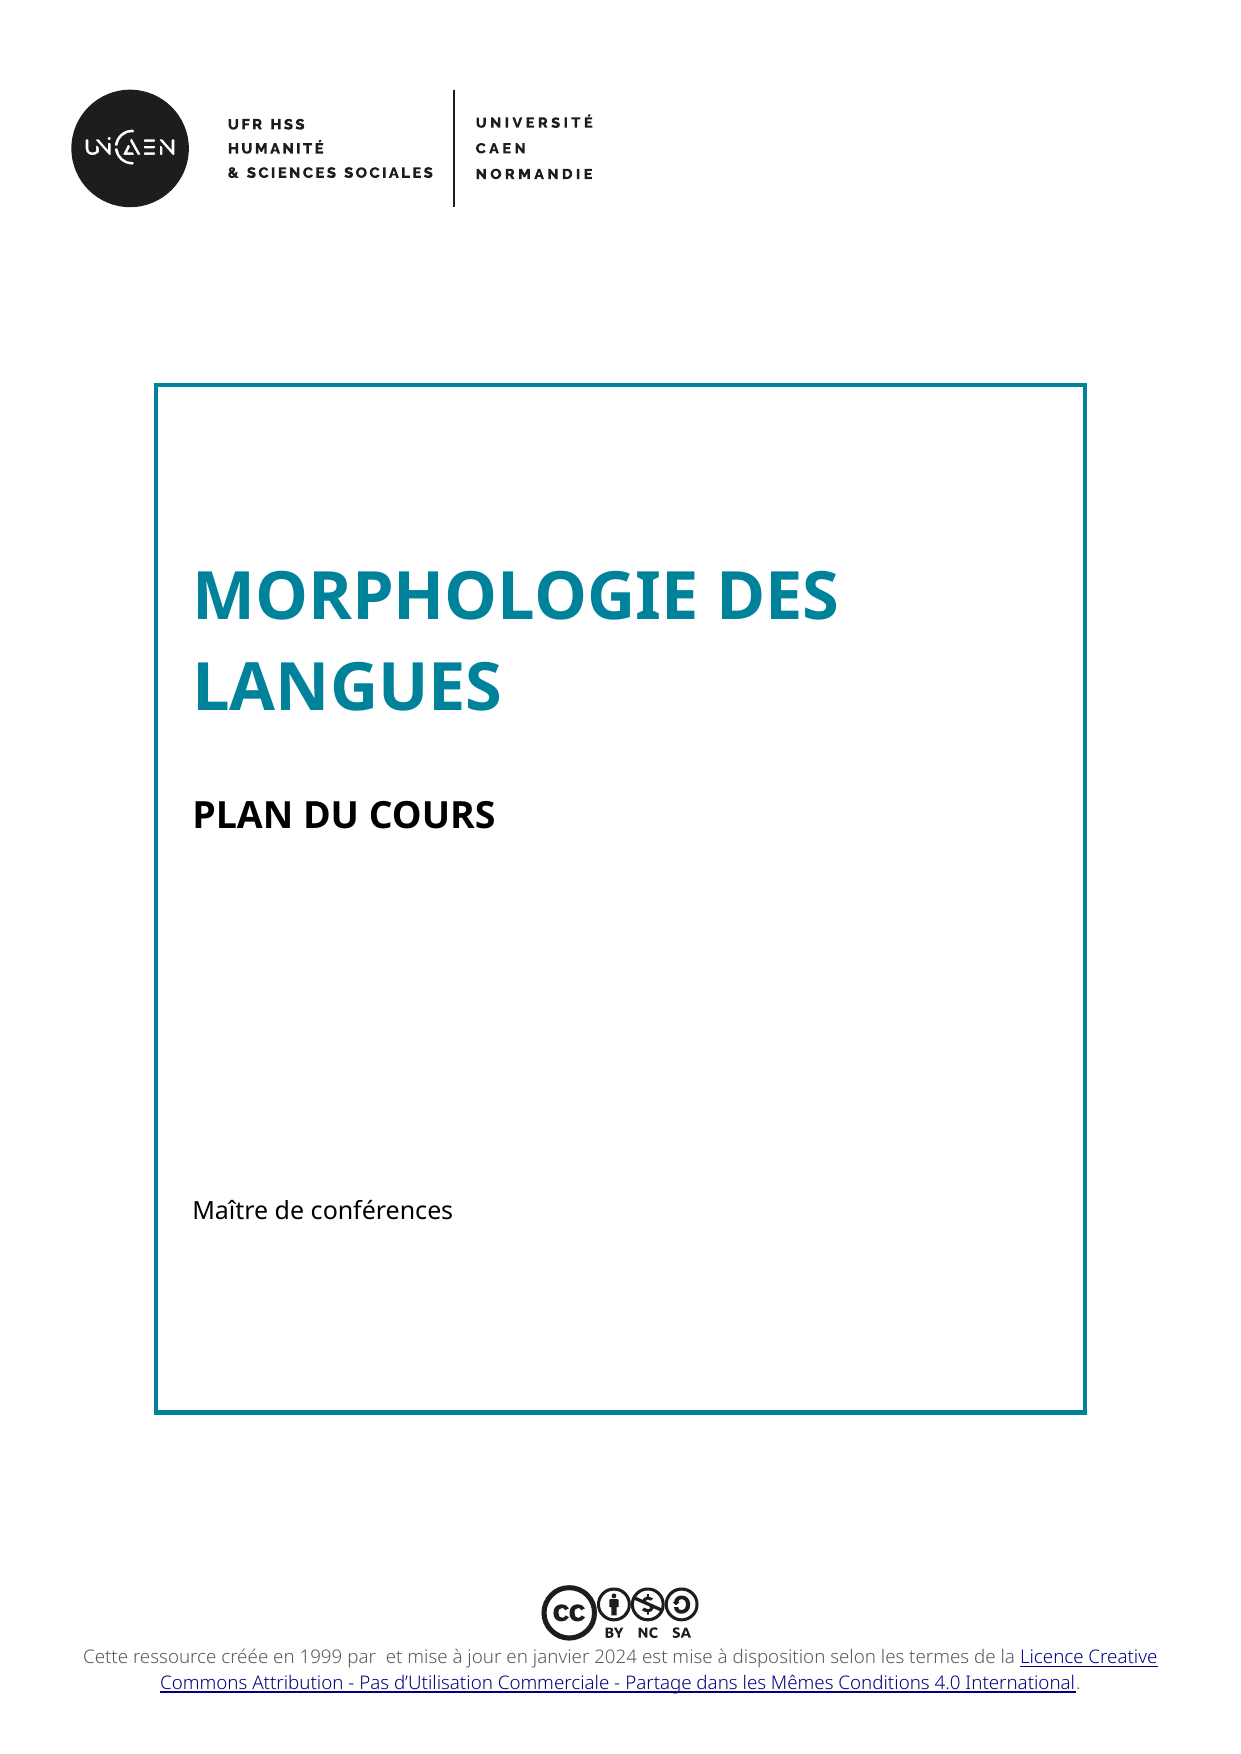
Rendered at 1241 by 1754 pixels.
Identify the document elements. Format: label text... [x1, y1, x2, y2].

text [1087, 788, 1195, 839]
text Plan du cours [192, 788, 1083, 839]
text Maître de conférences [192, 1193, 1083, 1227]
text Richard Renault [1087, 1135, 1195, 1180]
text [1087, 1193, 1195, 1227]
text MORPHOLOGIE DES LANGUES [192, 548, 1059, 729]
text Richard Renault [192, 1135, 1083, 1180]
